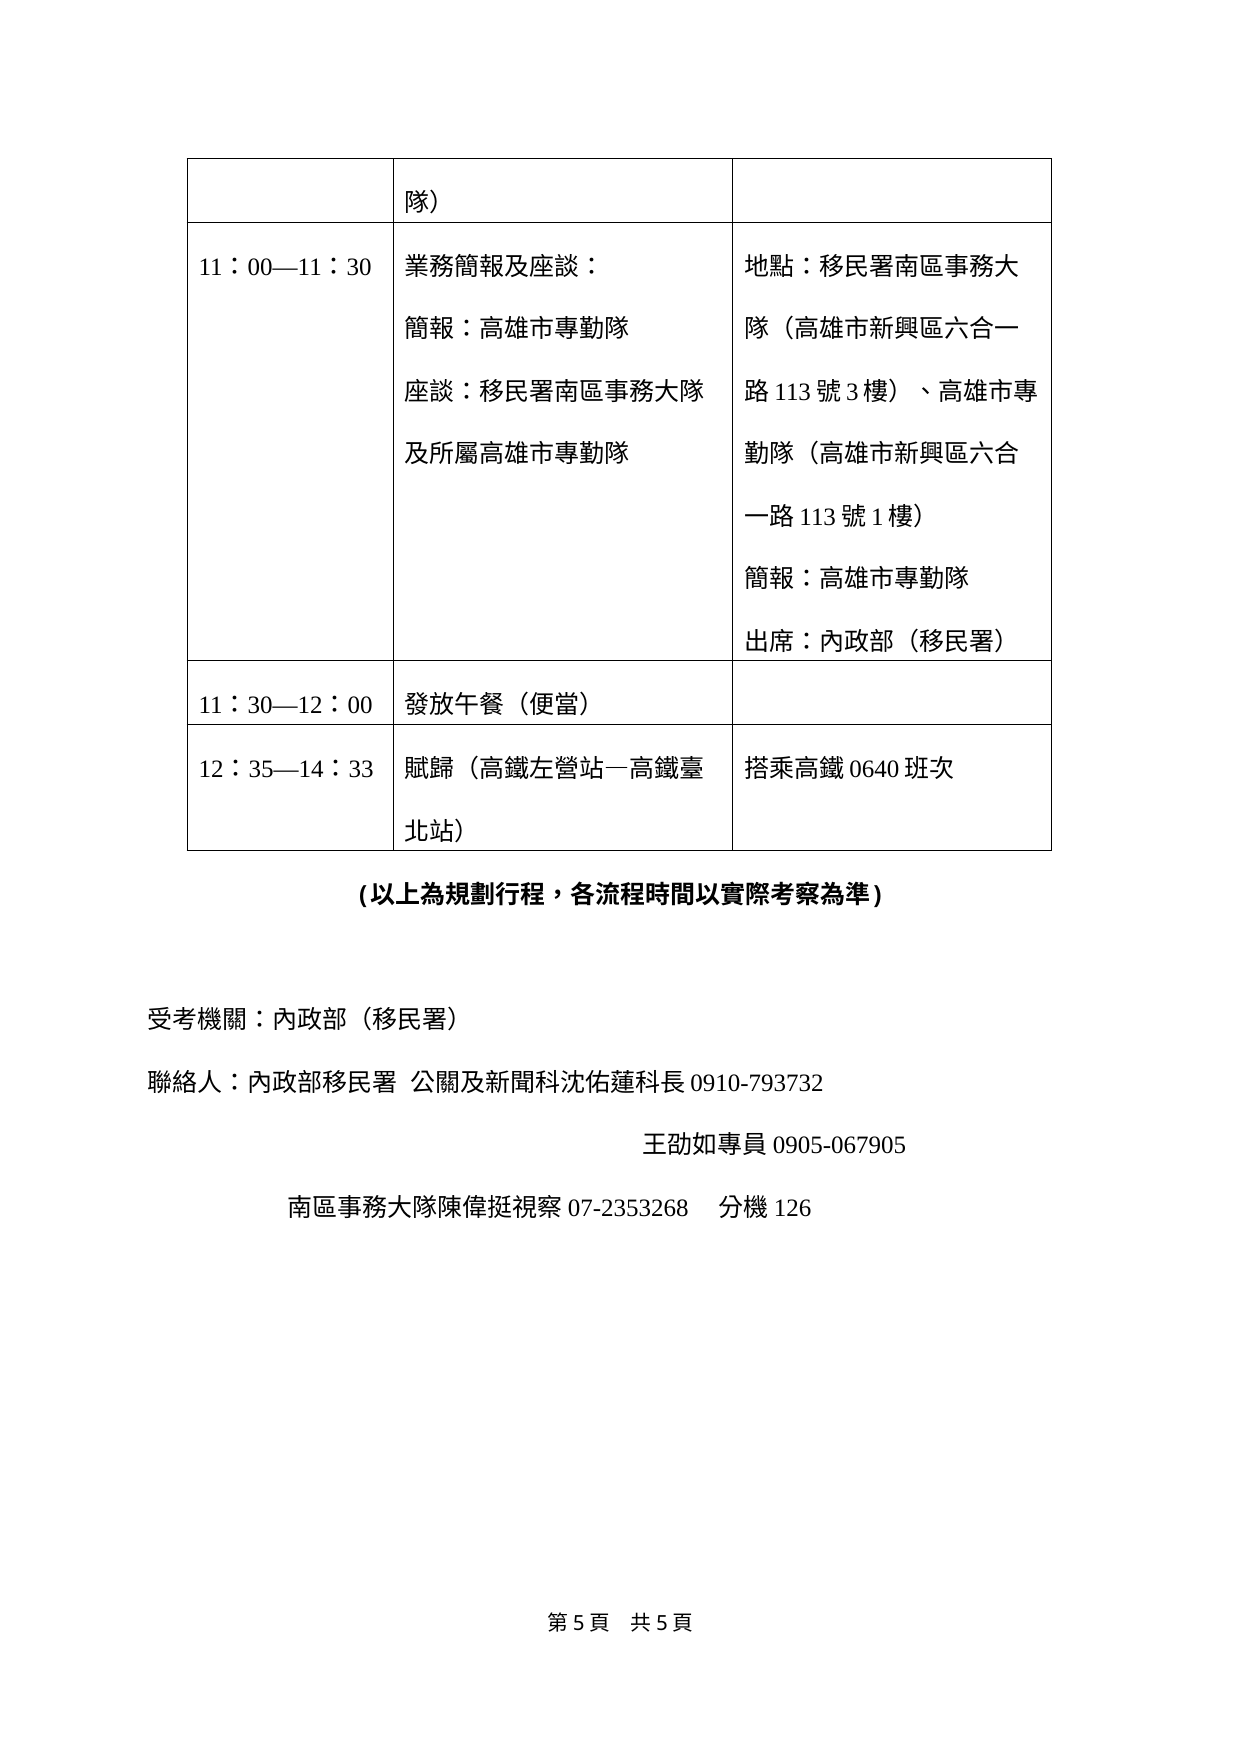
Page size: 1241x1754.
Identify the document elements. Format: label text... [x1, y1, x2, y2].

text 聯絡人：內政部移民署 公關及新聞科沈佑蓮科長0910-793732 [148, 1038, 1092, 1101]
table_cell [188, 159, 393, 222]
table_cell [733, 661, 1051, 724]
text 南區事務大隊陳偉挺視察07-2353268 分機126 [148, 1163, 1092, 1226]
text 王劭如專員0905-067905 [148, 1101, 1092, 1163]
table_cell 隊） [394, 159, 732, 222]
table_cell 業務簡報及座談： 簡報：高雄市專勤隊 座談：移民署南區事務大隊及所屬高雄市專勤隊 [394, 223, 732, 660]
table_cell 地點：移民署南區事務大隊（高雄市新興區六合一路113號3樓）、高雄市專勤隊（高雄市新興區六合一路113號1樓） 簡報：高雄市專勤隊 出席：內政部（移民署） [733, 223, 1051, 660]
table_cell 賦歸（高鐵左營站—高鐵臺北站） [394, 725, 732, 850]
text 受考機關：內政部（移民署） [148, 976, 1092, 1038]
table_cell 發放午餐（便當） [394, 661, 732, 724]
table_cell 11：00—11：30 [188, 223, 393, 660]
table_cell [733, 159, 1051, 222]
text (以上為規劃行程，各流程時間以實際考察為準) [148, 851, 1092, 913]
table_cell 11：30—12：00 [188, 661, 393, 724]
table_cell 搭乘高鐵0640班次 [733, 725, 1051, 850]
table_cell 12：35—14：33 [188, 725, 393, 850]
